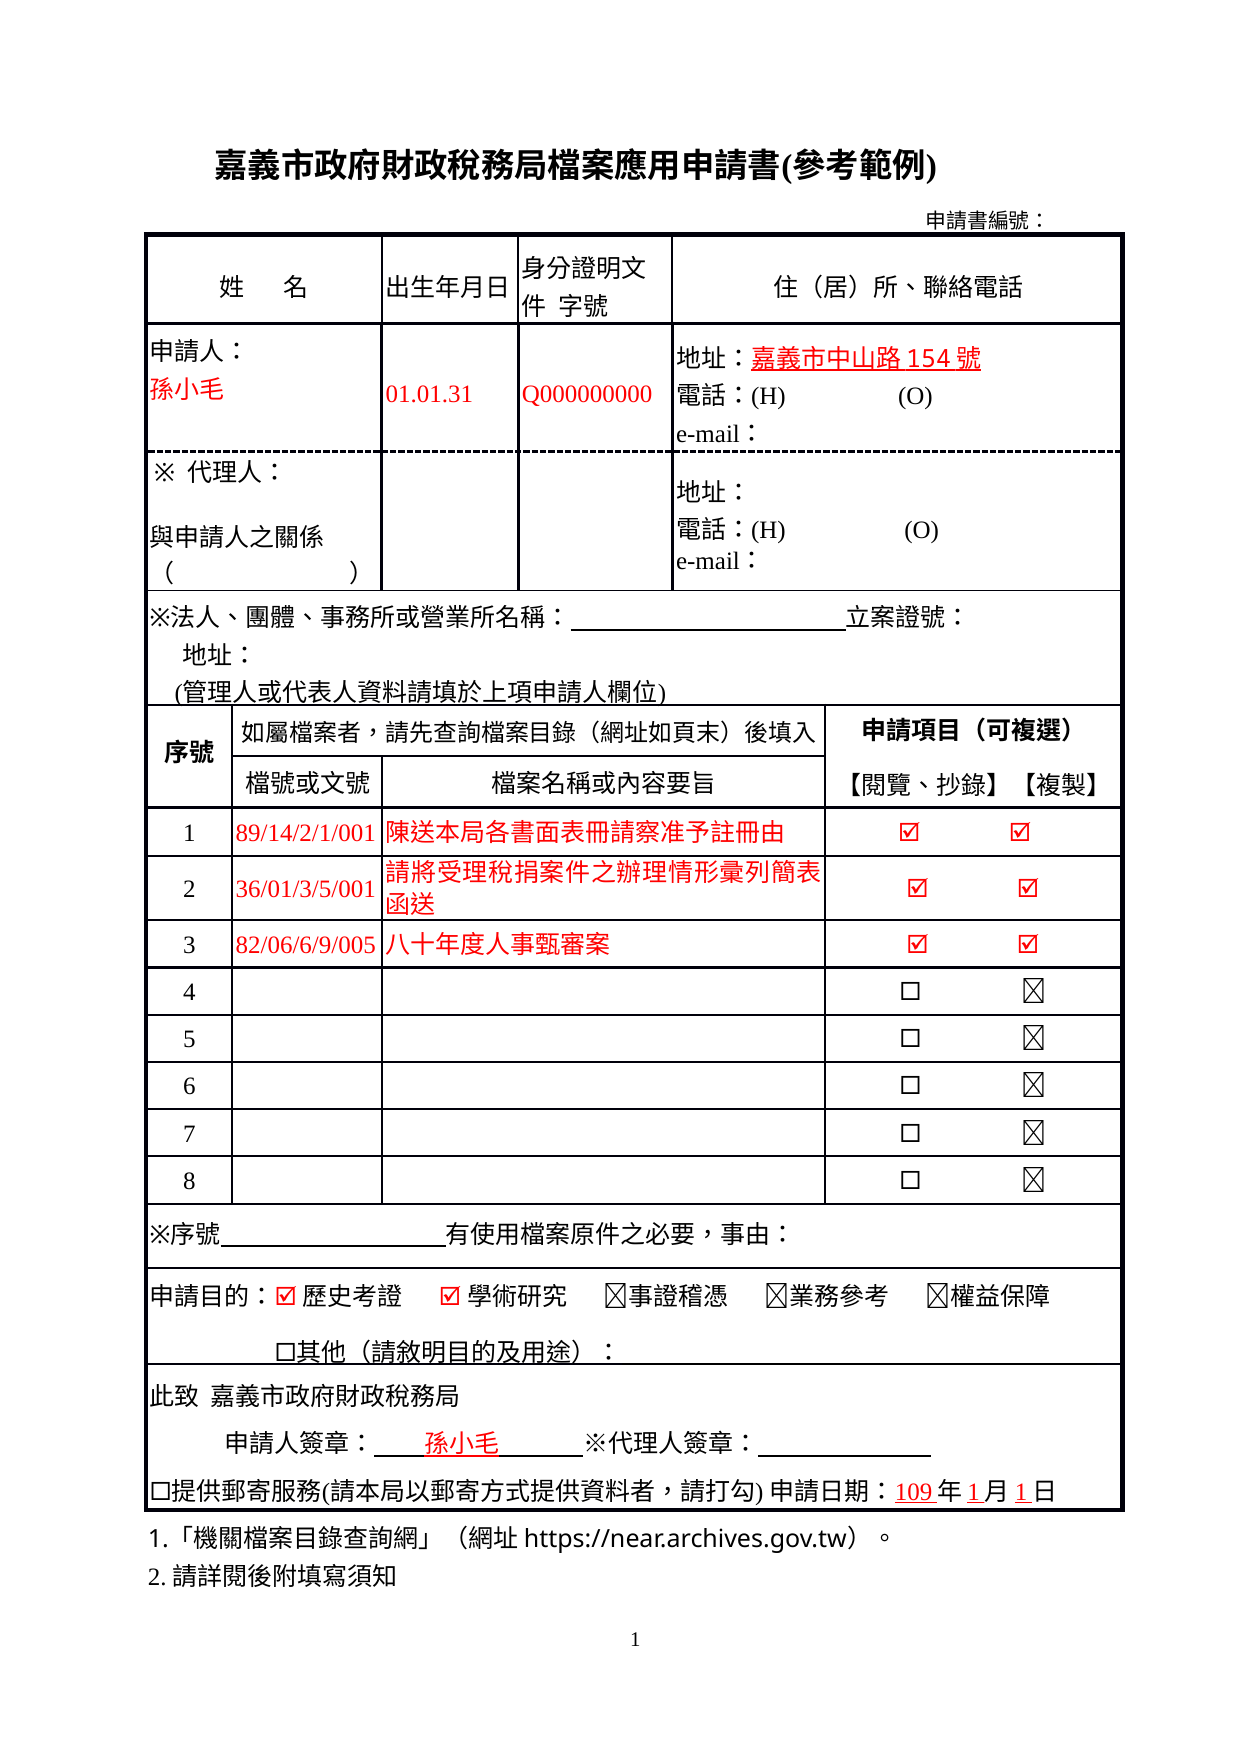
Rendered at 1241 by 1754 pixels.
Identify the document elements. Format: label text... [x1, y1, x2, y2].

table_cell [383, 1016, 824, 1061]
table_cell 序號 [148, 706, 231, 806]
table_cell [233, 1063, 381, 1108]
table_cell 此致 嘉義市政府財政稅務局 申請人簽章： 孫小毛 ※代理人簽章： 提供郵寄服務(請本局以郵寄方式提供資料者，請打勾) 申請日期：109年1月1日 [148, 1365, 1120, 1507]
table_cell 89/14/2/1/001 [233, 809, 381, 855]
table_cell 申請項目（可複選） 【閱覽、抄錄】【複製】 [826, 706, 1120, 806]
table_cell 2 [148, 857, 231, 919]
table_cell 7 [148, 1110, 231, 1155]
table_cell [520, 450, 671, 590]
table_cell   [826, 1157, 1120, 1202]
table_cell 4 [148, 969, 231, 1014]
table_cell [233, 1016, 381, 1061]
table_cell 檔號或文號 [233, 757, 381, 806]
table_cell   [826, 1110, 1120, 1155]
table_cell 地址： 電話：(H) (O) e-mail： [674, 450, 1120, 590]
table_cell 請將受理稅捐案件之辦理情形彚列簡表函送 [383, 857, 824, 919]
table_cell [233, 1110, 381, 1155]
table_cell 地址：嘉義市中山路154號 電話：(H) (O) e-mail： [674, 325, 1120, 450]
table_cell 八十年度人事甄審案 [383, 921, 824, 966]
text 2. 請詳閱後附填寫須知 [148, 1549, 1122, 1587]
table_cell ※法人、團體、事務所或營業所名稱： 立案證號： 地址： (管理人或代表人資料請填於上項申請人欄位) [148, 591, 1120, 703]
table_cell [383, 450, 517, 590]
table_cell [383, 969, 824, 1014]
table_header 住（居）所、聯絡電話 [673, 237, 1120, 322]
table_cell R R [826, 921, 1120, 966]
table_cell R R [826, 857, 1120, 919]
table_cell [383, 1110, 824, 1155]
table_cell 申請人： 孫小毛 [148, 325, 380, 450]
table_cell ※序號 有使用檔案原件之必要，事由： [148, 1205, 1120, 1267]
table_cell Q000000000 [520, 325, 671, 450]
table_cell 8 [148, 1157, 231, 1202]
table_cell 82/06/6/9/005 [233, 921, 381, 966]
table_cell   [826, 1063, 1120, 1108]
table_cell 如屬檔案者，請先查詢檔案目錄（網址如頁末）後填入 [233, 706, 824, 755]
text 嘉義市政府財政稅務局檔案應用申請書(參考範例) [148, 119, 1122, 194]
text 1.「機關檔案目錄查詢網」（網址https://near.archives.gov.tw）。 [148, 1512, 1122, 1549]
table_cell 1 [148, 809, 231, 855]
table_cell [233, 1157, 381, 1202]
table_header 姓 名 [148, 237, 381, 322]
table_cell 6 [148, 1063, 231, 1108]
table_cell [383, 1157, 824, 1202]
table_header 身分證明文件 字號 [519, 237, 671, 322]
table_cell 檔案名稱或內容要旨 [383, 757, 824, 806]
table_cell 申請目的：R歷史考證 R學術研究 事證稽憑 業務參考 權益保障 其他（請敘明目的及用途）： [148, 1269, 1120, 1363]
table_cell   [826, 1016, 1120, 1061]
table_cell 01.01.31 [383, 325, 517, 450]
table_cell 36/01/3/5/001 [233, 857, 381, 919]
table_cell [233, 969, 381, 1014]
table_cell 代理人： 與申請人之關係 （ ） [148, 450, 380, 590]
table_header 出生年月日 [383, 237, 517, 322]
table_cell R R [826, 809, 1120, 855]
table_cell 陳送本局各書面表冊請察准予註冊由 [383, 809, 824, 855]
table_cell 5 [148, 1016, 231, 1061]
table_cell   [826, 969, 1120, 1014]
table_cell [383, 1063, 824, 1108]
table_cell 3 [148, 921, 231, 966]
text 申請書編號： [863, 194, 1122, 232]
